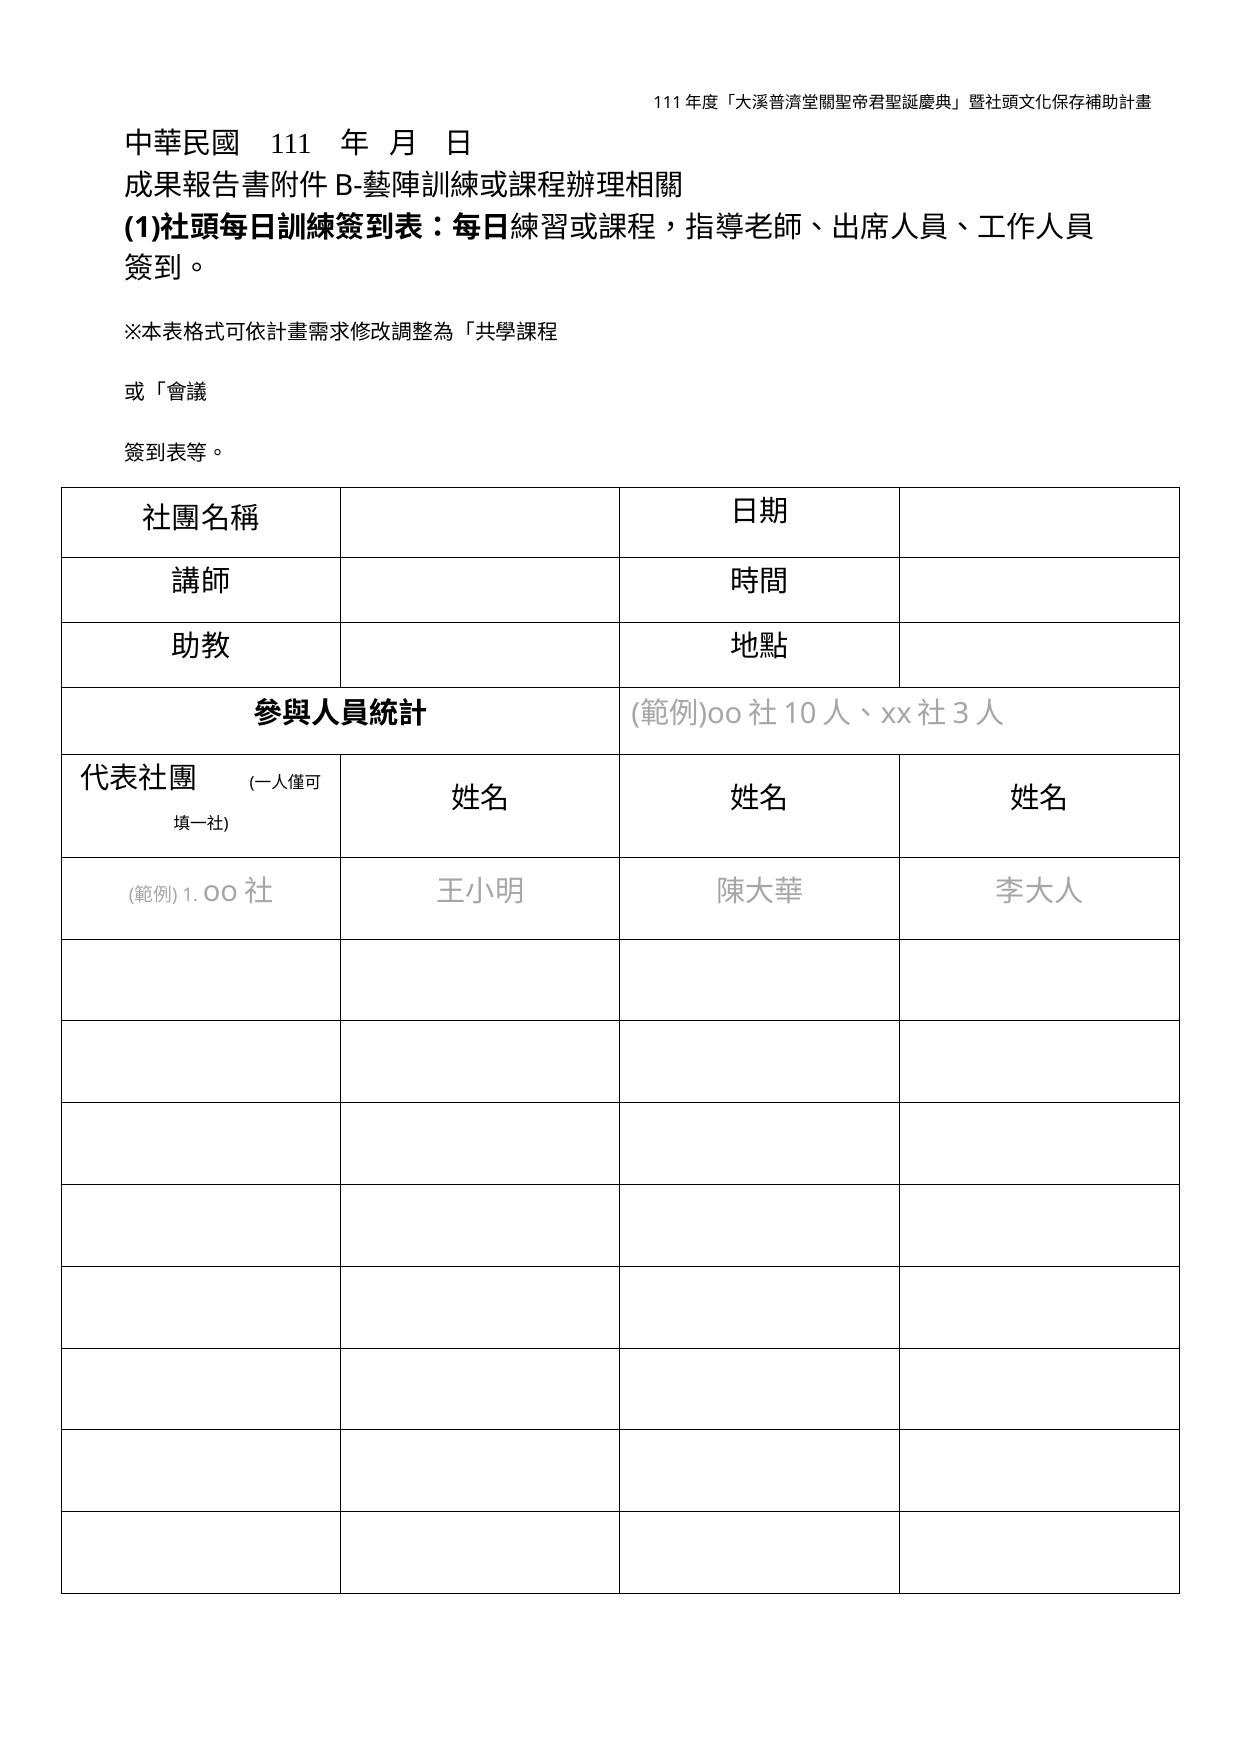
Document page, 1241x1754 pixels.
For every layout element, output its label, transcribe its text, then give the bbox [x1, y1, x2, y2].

table_cell [341, 1512, 619, 1593]
table_cell [900, 1512, 1179, 1593]
text 中華民國 111 年 月 日 [124, 119, 1116, 161]
table_cell [620, 1267, 899, 1347]
table_cell [900, 558, 1179, 622]
table_cell 時間 [620, 558, 899, 622]
table_cell [62, 1185, 340, 1266]
table_cell [900, 1267, 1179, 1347]
table_cell [341, 1021, 619, 1102]
text 成果報告書附件B-藝陣訓練或課程辦理相關 [124, 161, 1116, 204]
text (1)社頭每日訓練簽到表：每日練習或課程，指導老師、出席人員、工作人員簽到。 [124, 204, 1116, 287]
table_cell 講師 [62, 558, 340, 622]
table_cell [62, 1103, 340, 1184]
text 簽到表等。 [124, 427, 1116, 468]
table_cell [620, 1021, 899, 1102]
table_cell 姓名 [341, 755, 619, 857]
table_cell 參與人員統計 [62, 688, 619, 754]
table_header [341, 488, 619, 557]
table_cell [341, 558, 619, 622]
table_cell (範例) 1. oo社 [62, 858, 340, 938]
table_cell 李大人 [900, 858, 1179, 938]
table_cell [62, 1349, 340, 1429]
table_cell [62, 1512, 340, 1593]
table_cell [341, 1349, 619, 1429]
text ※本表格式可依計畫需求修改調整為「共學課程 [124, 306, 1116, 348]
table_cell [900, 623, 1179, 687]
table_cell [341, 1103, 619, 1184]
table_cell [900, 1185, 1179, 1266]
table_cell [62, 1430, 340, 1511]
table_cell [900, 1021, 1179, 1102]
table_cell [620, 1349, 899, 1429]
table_cell (範例)oo社10人、xx社3人 [620, 688, 1179, 754]
table_cell [62, 1021, 340, 1102]
table_header 日期 [620, 488, 899, 557]
table_cell [62, 1267, 340, 1347]
table_header 社團名稱 [62, 488, 340, 557]
table_cell [620, 1103, 899, 1184]
table_header [900, 488, 1179, 557]
table_cell [341, 940, 619, 1020]
table_cell [900, 1103, 1179, 1184]
table_cell [620, 1185, 899, 1266]
table_cell [620, 940, 899, 1020]
table_cell 王小明 [341, 858, 619, 938]
table_cell [341, 623, 619, 687]
table_cell 助教 [62, 623, 340, 687]
table_cell [341, 1267, 619, 1347]
table_cell [900, 1349, 1179, 1429]
table_cell [620, 1512, 899, 1593]
table_cell 地點 [620, 623, 899, 687]
table_cell [62, 940, 340, 1020]
table_cell [620, 1430, 899, 1511]
table_cell 姓名 [900, 755, 1179, 857]
table_cell [341, 1185, 619, 1266]
table_cell [341, 1430, 619, 1511]
table_cell 代表社團 (一人僅可填一社) [62, 755, 340, 857]
table_cell [900, 1430, 1179, 1511]
text 或「會議 [124, 366, 1116, 408]
table_cell 陳大華 [620, 858, 899, 938]
table_cell 姓名 [620, 755, 899, 857]
table_cell [900, 940, 1179, 1020]
